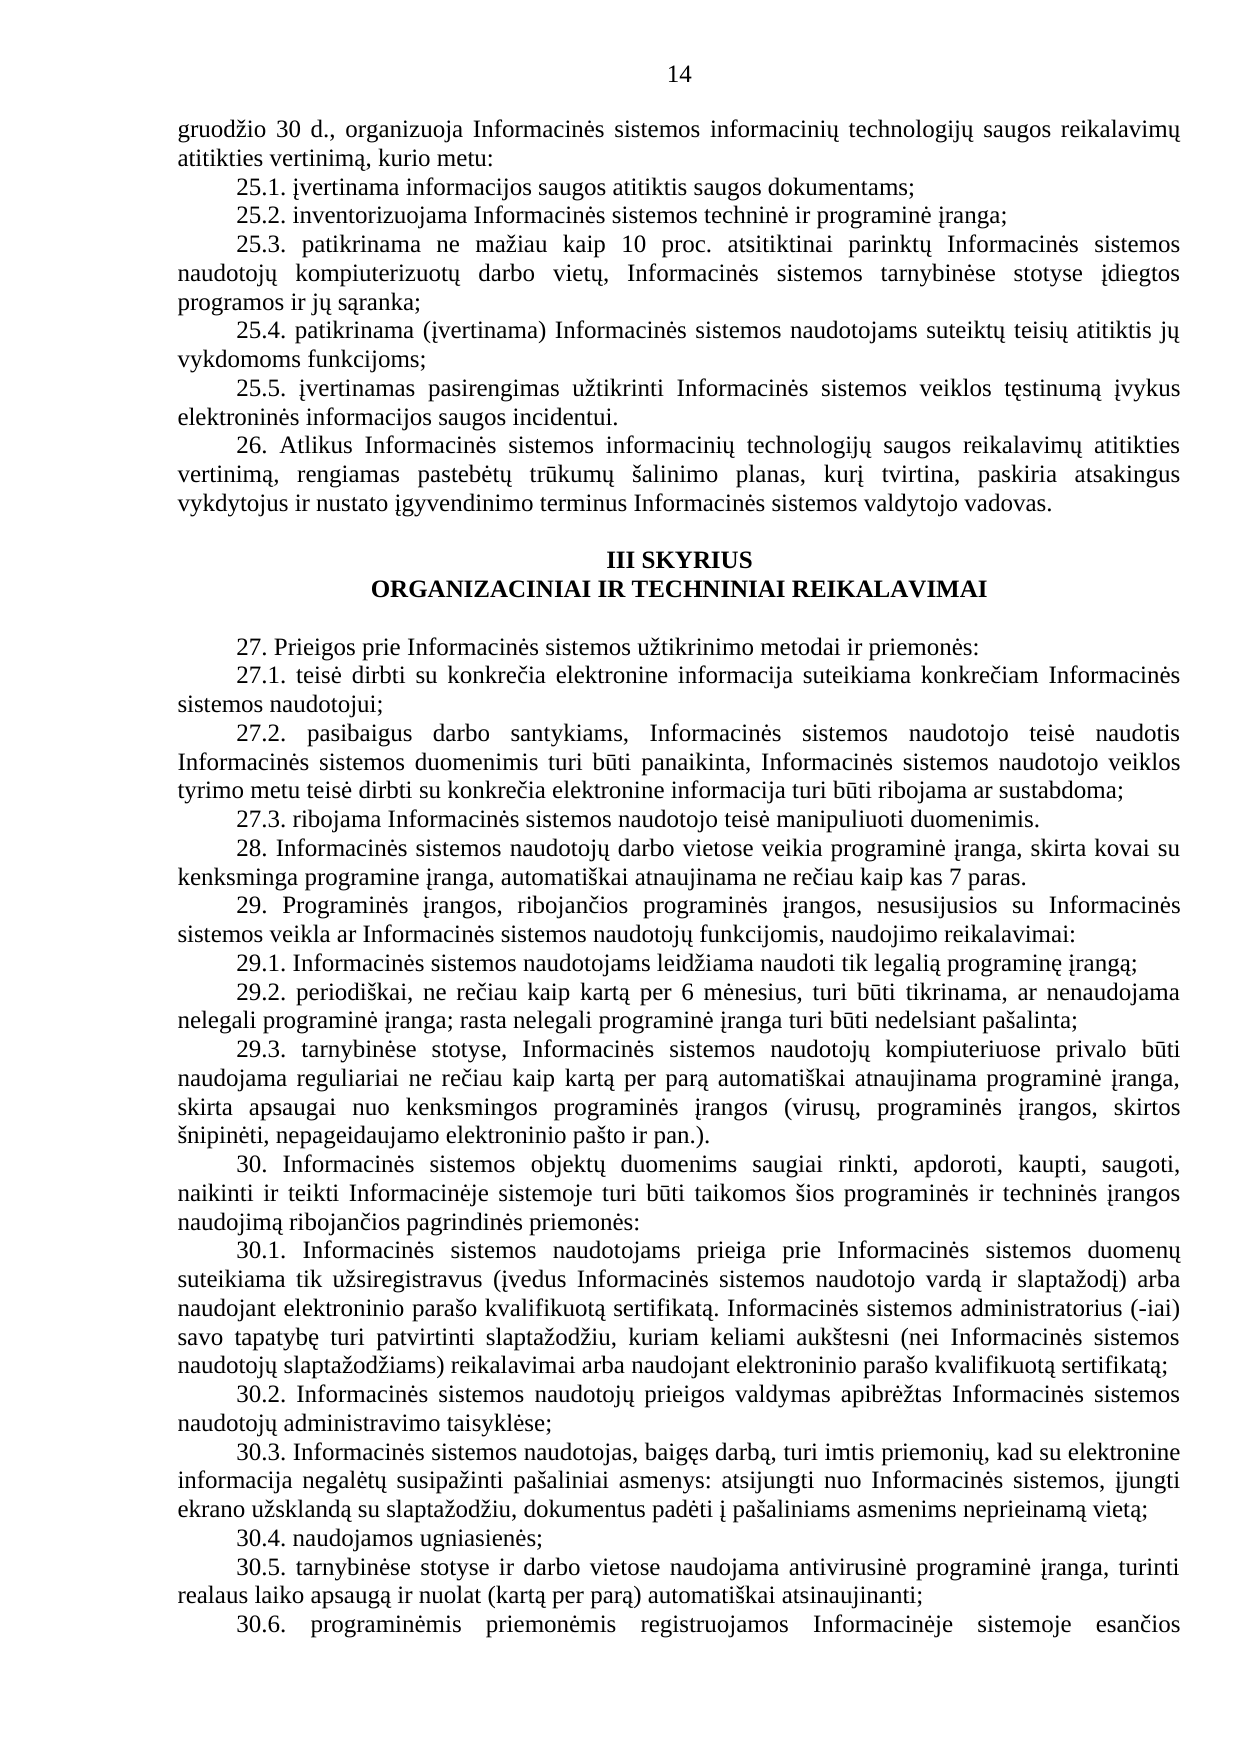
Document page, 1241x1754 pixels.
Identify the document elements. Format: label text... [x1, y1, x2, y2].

text 29.3. tarnybinėse stotyse, Informacinės sistemos naudotojų kompiuteriuose privalo būti naudojama reguliariai ne rečiau kaip kartą per parą automatiškai atnaujinama programinė įranga, skirta apsaugai nuo kenksmingos programinės įrangos (virusų, programinės įrangos, skirtos šnipinėti, nepageidaujamo elektroninio pašto ir pan.). [177, 1034, 1181, 1149]
text 29.2. periodiškai, ne rečiau kaip kartą per 6 mėnesius, turi būti tikrinama, ar nenaudojama nelegali programinė įranga; rasta nelegali programinė įranga turi būti nedelsiant pašalinta; [177, 977, 1181, 1034]
text 25.5. įvertinamas pasirengimas užtikrinti Informacinės sistemos veiklos tęstinumą įvykus elektroninės informacijos saugos incidentui. [177, 373, 1181, 430]
text 28. Informacinės sistemos naudotojų darbo vietose veikia programinė įranga, skirta kovai su kenksminga programine įranga, automatiškai atnaujinama ne rečiau kaip kas 7 paras. [177, 833, 1181, 890]
text 27.1. teisė dirbti su konkrečia elektronine informacija suteikiama konkrečiam Informacinės sistemos naudotojui; [177, 660, 1181, 718]
text 30.1. Informacinės sistemos naudotojams prieiga prie Informacinės sistemos duomenų suteikiama tik užsiregistravus (įvedus Informacinės sistemos naudotojo vardą ir slaptažodį) arba naudojant elektroninio parašo kvalifikuotą sertifikatą. Informacinės sistemos administratorius (-iai) savo tapatybę turi patvirtinti slaptažodžiu, kuriam keliami aukštesni (nei Informacinės sistemos naudotojų slaptažodžiams) reikalavimai arba naudojant elektroninio parašo kvalifikuotą sertifikatą; [177, 1235, 1181, 1379]
text 25.2. inventorizuojama Informacinės sistemos techninė ir programinė įranga; [177, 200, 1181, 229]
text 30.4. naudojamos ugniasienės; [177, 1523, 1181, 1552]
text 29. Programinės įrangos, ribojančios programinės įrangos, nesusijusios su Informacinės sistemos veikla ar Informacinės sistemos naudotojų funkcijomis, naudojimo reikalavimai: [177, 890, 1181, 948]
text 30. Informacinės sistemos objektų duomenims saugiai rinkti, apdoroti, kaupti, saugoti, naikinti ir teikti Informacinėje sistemoje turi būti taikomos šios programinės ir techninės įrangos naudojimą ribojančios pagrindinės priemonės: [177, 1149, 1181, 1235]
text 27.3. ribojama Informacinės sistemos naudotojo teisė manipuliuoti duomenimis. [177, 804, 1181, 833]
text III skyrius [177, 545, 1181, 574]
text 30.5. tarnybinėse stotyse ir darbo vietose naudojama antivirusinė programinė įranga, turinti realaus laiko apsaugą ir nuolat (kartą per parą) automatiškai atsinaujinanti; [177, 1552, 1181, 1609]
text 25.4. patikrinama (įvertinama) Informacinės sistemos naudotojams suteiktų teisių atitiktis jų vykdomoms funkcijoms; [177, 315, 1181, 373]
text 30.2. Informacinės sistemos naudotojų prieigos valdymas apibrėžtas Informacinės sistemos naudotojų administravimo taisyklėse; [177, 1379, 1181, 1437]
text 27.2. pasibaigus darbo santykiams, Informacinės sistemos naudotojo teisė naudotis Informacinės sistemos duomenimis turi būti panaikinta, Informacinės sistemos naudotojo veiklos tyrimo metu teisė dirbti su konkrečia elektronine informacija turi būti ribojama ar sustabdoma; [177, 718, 1181, 804]
text 25.3. patikrinama ne mažiau kaip 10 proc. atsitiktinai parinktų Informacinės sistemos naudotojų kompiuterizuotų darbo vietų, Informacinės sistemos tarnybinėse stotyse įdiegtos programos ir jų sąranka; [177, 229, 1181, 315]
text 30.6. programinėmis priemonėmis registruojamos Informacinėje sistemoje esančios [177, 1609, 1181, 1638]
text gruodžio 30 d., organizuoja Informacinės sistemos informacinių technologijų saugos reikalavimų atitikties vertinimą, kurio metu: [177, 114, 1181, 172]
text 25.1. įvertinama informacijos saugos atitiktis saugos dokumentams; [177, 172, 1181, 200]
text 29.1. Informacinės sistemos naudotojams leidžiama naudoti tik legalią programinę įrangą; [177, 948, 1181, 977]
text 26. Atlikus Informacinės sistemos informacinių technologijų saugos reikalavimų atitikties vertinimą, rengiamas pastebėtų trūkumų šalinimo planas, kurį tvirtina, paskiria atsakingus vykdytojus ir nustato įgyvendinimo terminus Informacinės sistemos valdytojo vadovas. [177, 430, 1181, 517]
text 30.3. Informacinės sistemos naudotojas, baigęs darbą, turi imtis priemonių, kad su elektronine informacija negalėtų susipažinti pašaliniai asmenys: atsijungti nuo Informacinės sistemos, įjungti ekrano užsklandą su slaptažodžiu, dokumentus padėti į pašaliniams asmenims neprieinamą vietą; [177, 1437, 1181, 1523]
text 27. Prieigos prie Informacinės sistemos užtikrinimo metodai ir priemonės: [177, 632, 1181, 660]
text ORGANIZACINIAI IR TECHNINIAI REIKALAVIMAI [177, 574, 1181, 603]
